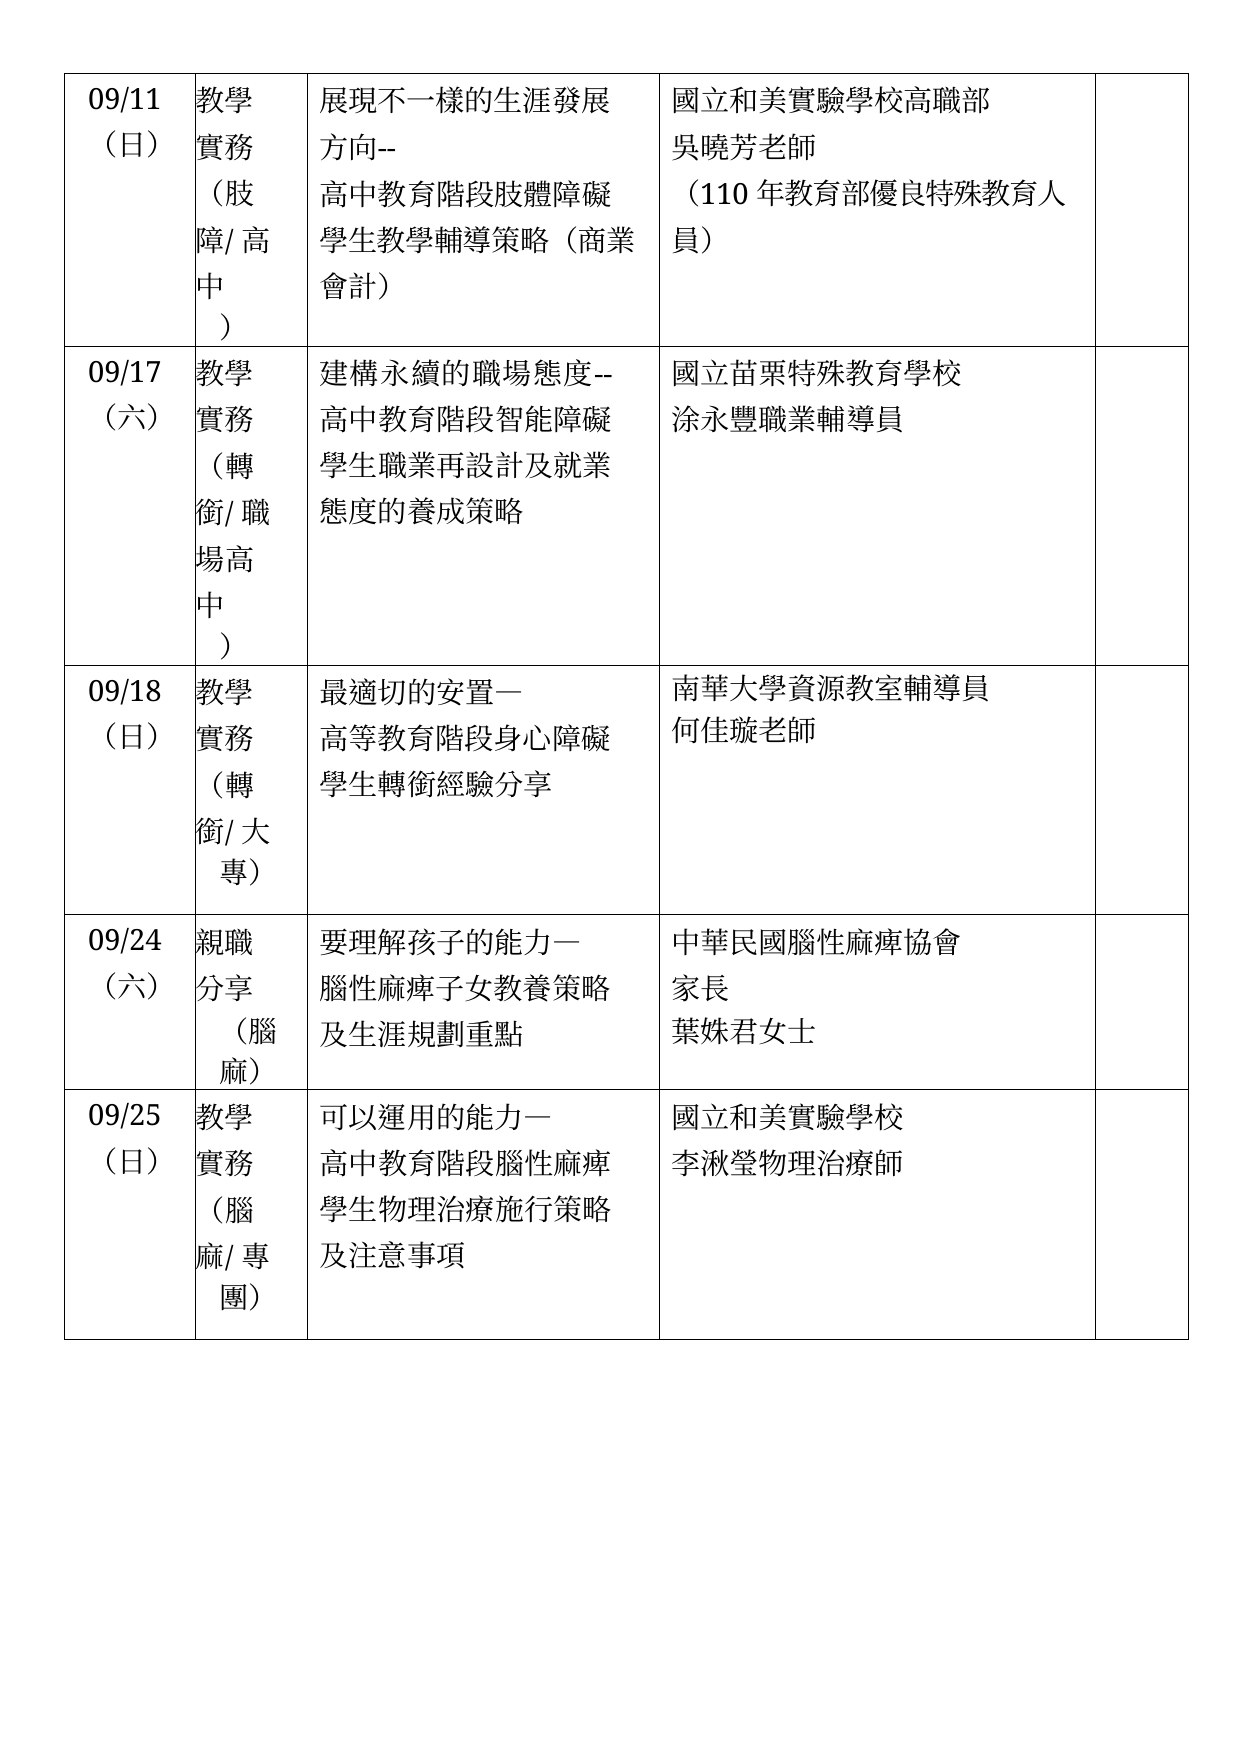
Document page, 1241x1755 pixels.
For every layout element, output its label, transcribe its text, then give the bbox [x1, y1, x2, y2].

table_cell 南華大學資源教室輔導員何佳璇老師 [660, 666, 1095, 914]
table_cell 教學實務 （轉銜/ 職場高中 ） [196, 347, 307, 664]
table_cell 中華民國腦性麻痺協會家長 葉姝君女士 [660, 915, 1095, 1089]
table_cell 要理解孩子的能力— 腦性麻痺子女教養策略及生涯規劃重點 [308, 915, 659, 1089]
table_cell 親職分享 （腦 麻） [196, 915, 307, 1089]
table_cell 國立苗栗特殊教育學校涂永豐職業輔導員 [660, 347, 1095, 664]
table_cell 國立和美實驗學校李湫瑩物理治療師 [660, 1090, 1095, 1339]
table_cell 建構永續的職場態度-- 高中教育階段智能障礙學生職業再設計及就業態度的養成策略 [308, 347, 659, 664]
table_cell [1096, 1090, 1188, 1339]
table_cell 可以運用的能力— 高中教育階段腦性麻痺學生物理治療施行策略及注意事項 [308, 1090, 659, 1339]
table_header 國立和美實驗學校高職部吳曉芳老師 （110 年教育部優良特殊教育人員） [660, 74, 1095, 346]
table_cell [1096, 347, 1188, 664]
table_cell 09/24 （六） [65, 915, 195, 1089]
table_header 教學實務 （肢障/ 高中 ） [196, 74, 307, 346]
table_cell 最適切的安置— 高等教育階段身心障礙學生轉銜經驗分享 [308, 666, 659, 914]
table_cell 09/25 （日） [65, 1090, 195, 1339]
table_header 展現不一樣的生涯發展方向-- 高中教育階段肢體障礙學生教學輔導策略（商業會計） [308, 74, 659, 346]
table_cell 09/18 （日） [65, 666, 195, 914]
table_cell 09/17 （六） [65, 347, 195, 664]
table_cell [1096, 666, 1188, 914]
table_header [1096, 74, 1188, 346]
table_cell 教學實務 （腦麻/ 專 團） [196, 1090, 307, 1339]
table_header 09/11 （日） [65, 74, 195, 346]
table_cell [1096, 915, 1188, 1089]
table_cell 教學實務 （轉銜/ 大 專） [196, 666, 307, 914]
